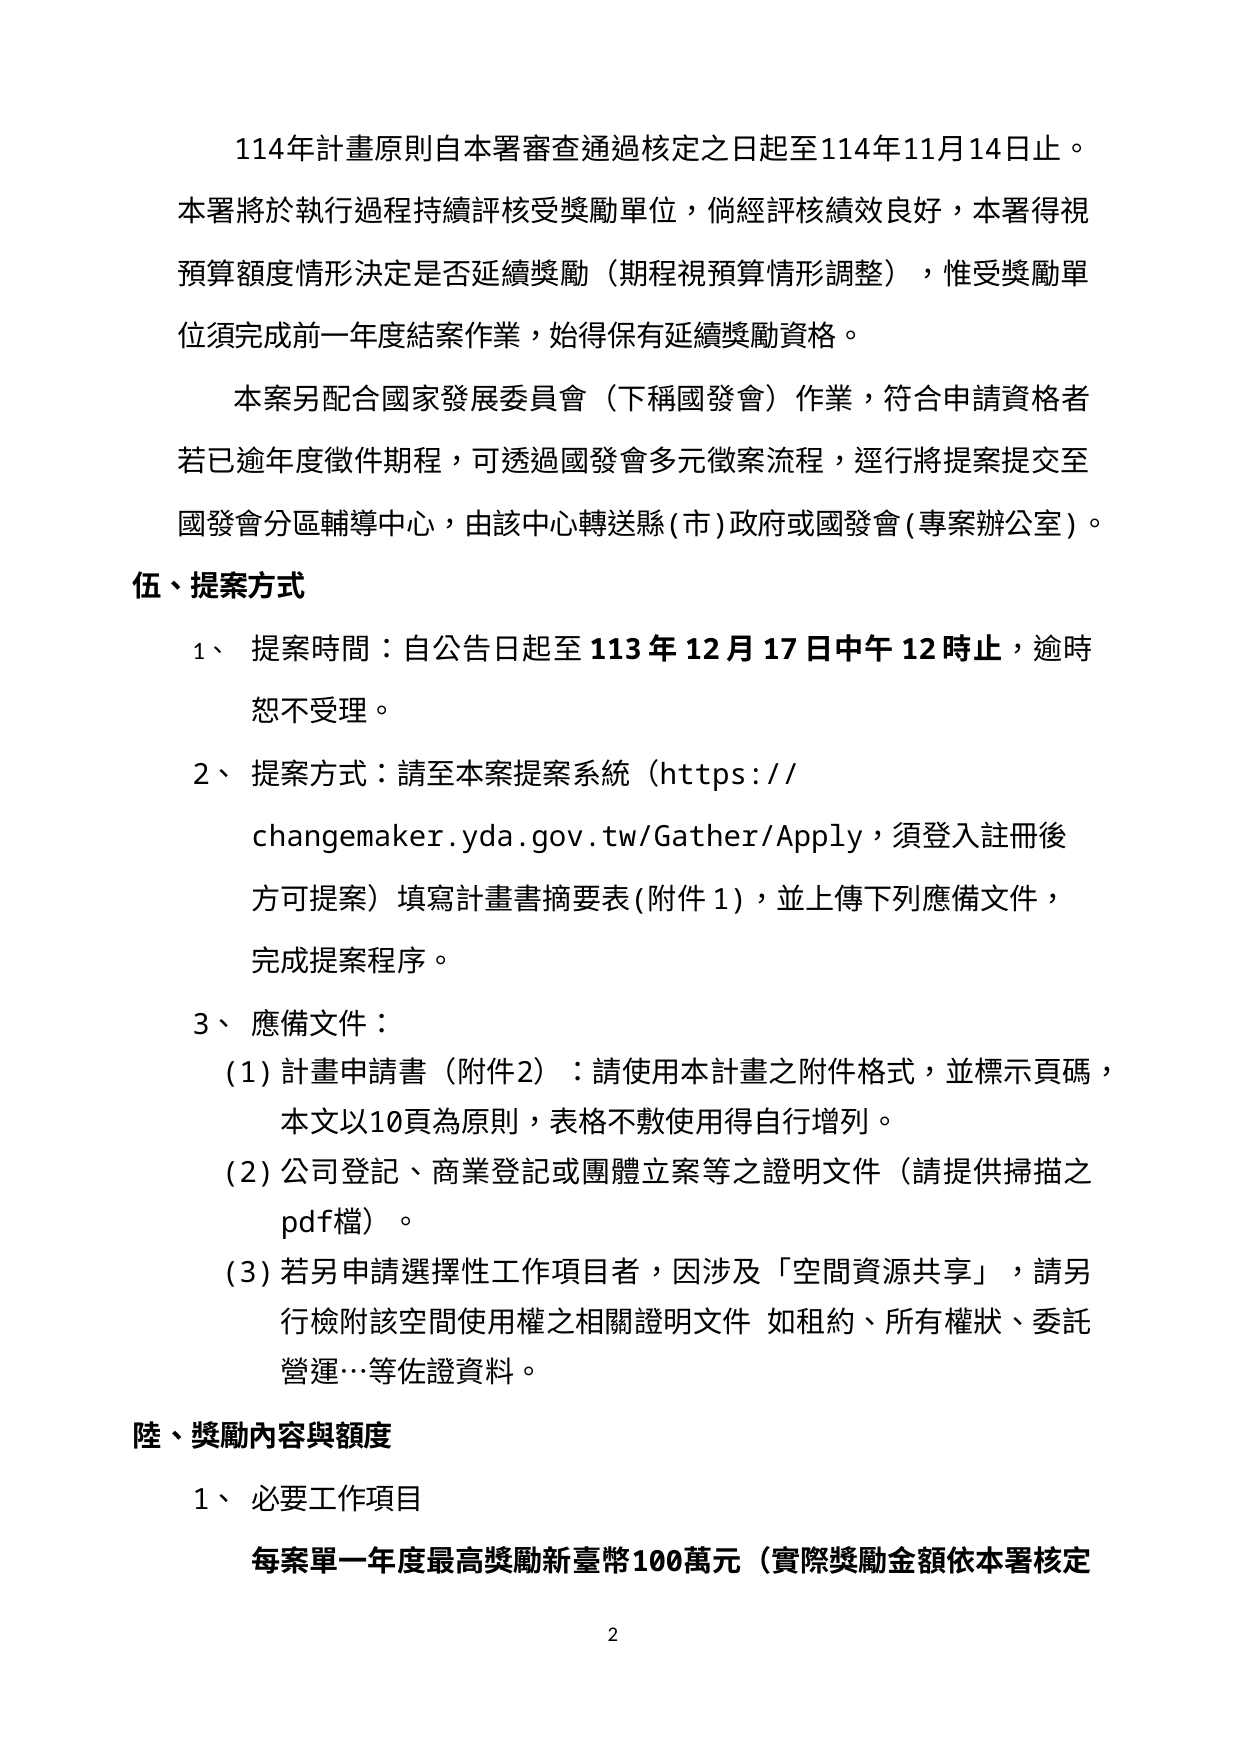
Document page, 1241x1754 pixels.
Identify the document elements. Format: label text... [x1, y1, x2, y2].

list 計畫申請書（附件2）：請使用本計畫之附件格式，並標示頁碼，本文以10頁為原則，表格不敷使用得自行增列。 [222, 1042, 1093, 1142]
subtitle 伍、提案方式 [133, 542, 1093, 605]
list 必要工作項目 [192, 1455, 1093, 1517]
list 提案方式：請至本案提案系統（https://changemaker.yda.gov.tw/Gather/Apply，須登入註冊後方可提案）填寫計畫書摘要表(附件1)，並上傳下列應備文件，完成提案程序。 [192, 730, 1093, 980]
list 提案時間：自公告日起至113年12月17日中午12時止，逾時恕不受理。 [192, 605, 1093, 730]
subtitle 114年計畫原則自本署審查通過核定之日起至114年11月14日止。本署將於執行過程持續評核受獎勵單位，倘經評核績效良好，本署得視預算額度情形決定是否延續獎勵（期程視預算情形調整），惟受獎勵單位須完成前一年度結案作業，始得保有延續獎勵資格。 [177, 105, 1093, 355]
subtitle 本案另配合國家發展委員會（下稱國發會）作業，符合申請資格者若已逾年度徵件期程，可透過國發會多元徵案流程，逕行將提案提交至國發會分區輔導中心，由該中心轉送縣(市)政府或國發會(專案辦公室)。 [177, 355, 1093, 542]
list 應備文件： [192, 980, 1093, 1042]
subtitle 陸、獎勵內容與額度 [133, 1392, 1093, 1455]
list 公司登記、商業登記或團體立案等之證明文件（請提供掃描之pdf檔）。 [222, 1142, 1093, 1242]
list 若另申請選擇性工作項目者，因涉及「空間資源共享」，請另行檢附該空間使用權之相關證明文件 如租約、所有權狀、委託營運…等佐證資料。 [222, 1242, 1093, 1392]
subtitle 每案單一年度最高獎勵新臺幣100萬元（實際獎勵金額依本署核定 [251, 1517, 1093, 1580]
